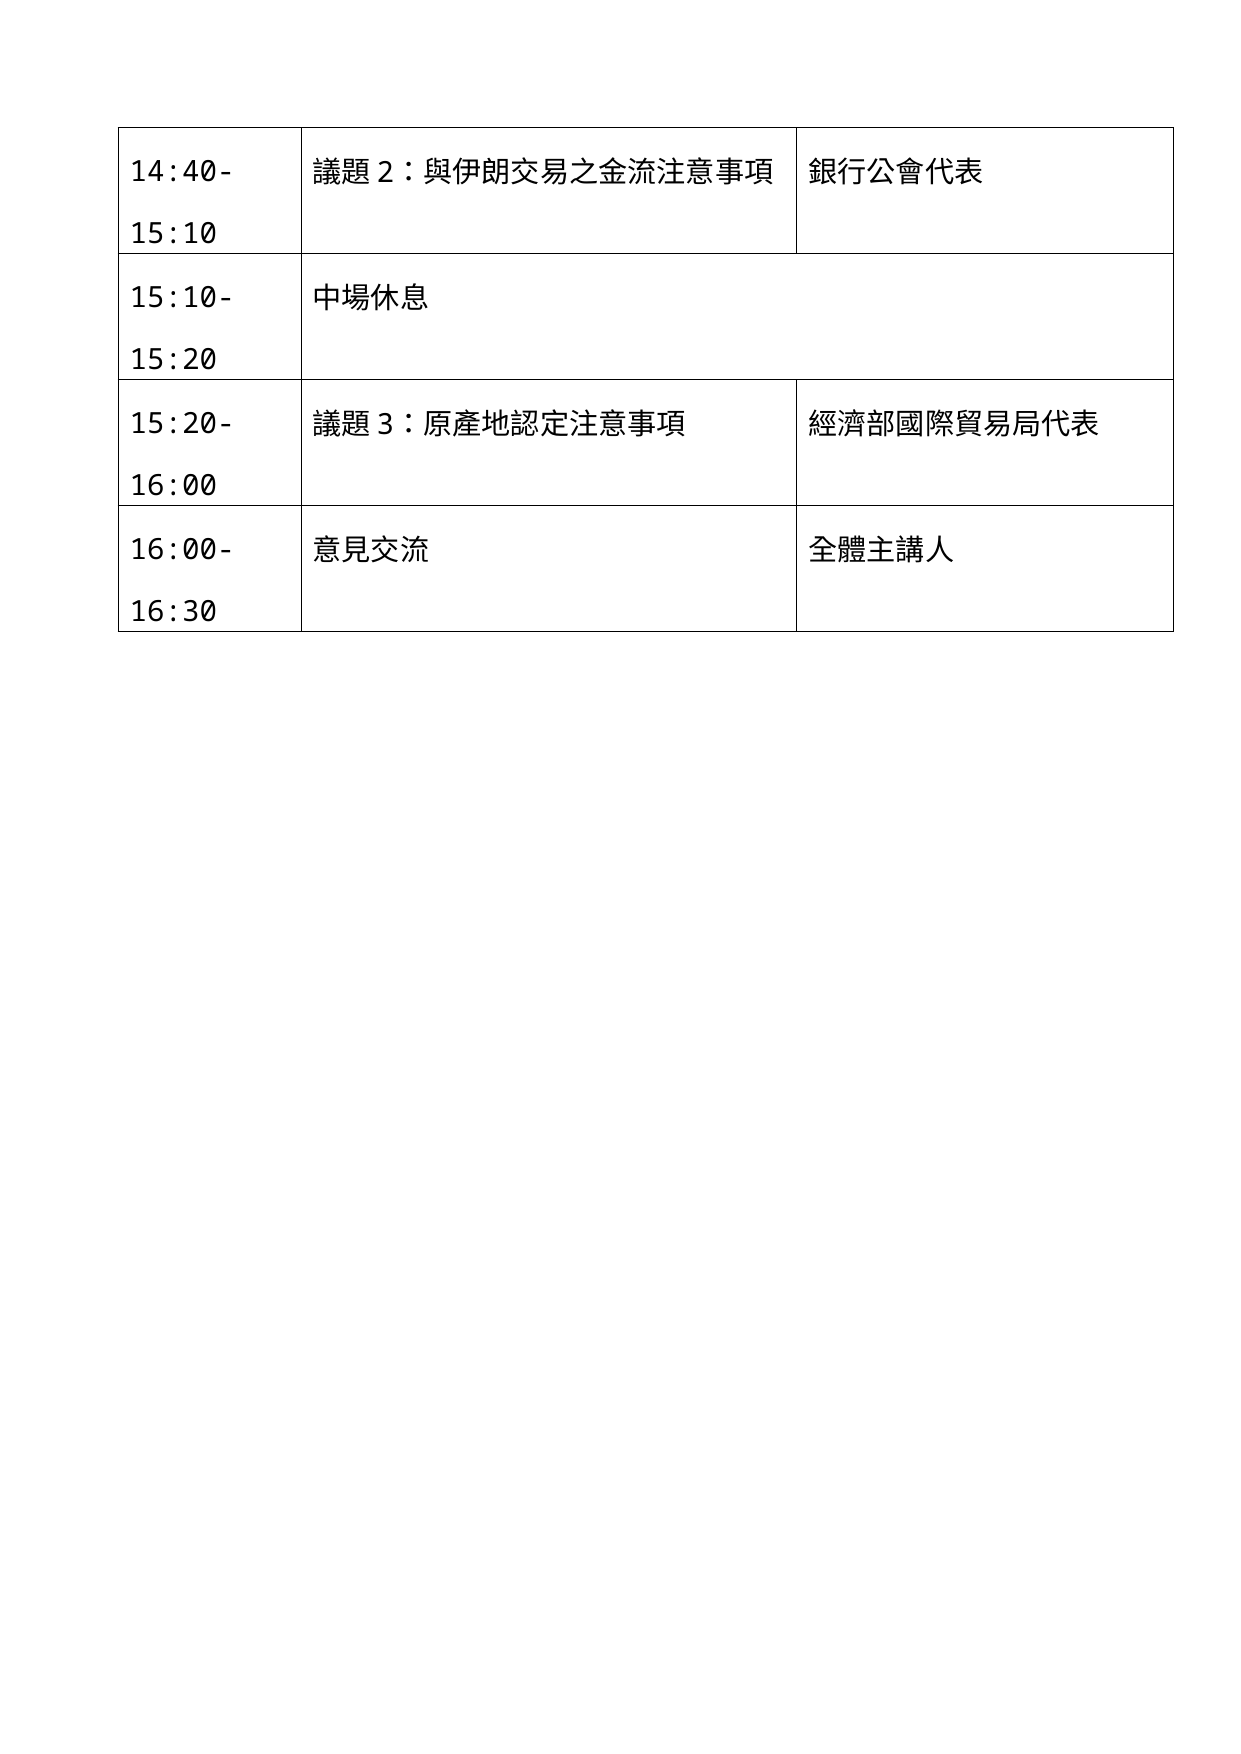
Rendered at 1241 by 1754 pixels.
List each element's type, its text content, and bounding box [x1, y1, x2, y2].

table_cell 議題3：原產地認定注意事項 [302, 380, 796, 505]
table_cell 15:10-15:20 [119, 254, 301, 379]
table_cell 16:00-16:30 [119, 506, 301, 631]
table_cell 15:20-16:00 [119, 380, 301, 505]
table_cell 全體主講人 [797, 506, 1173, 631]
table_cell 意見交流 [302, 506, 796, 631]
table_cell 銀行公會代表 [797, 128, 1173, 253]
table_cell 14:40-15:10 [119, 128, 301, 253]
table_cell 議題2：與伊朗交易之金流注意事項 [302, 128, 796, 253]
table_cell 經濟部國際貿易局代表 [797, 380, 1173, 505]
table_cell 中場休息 [302, 254, 1173, 379]
